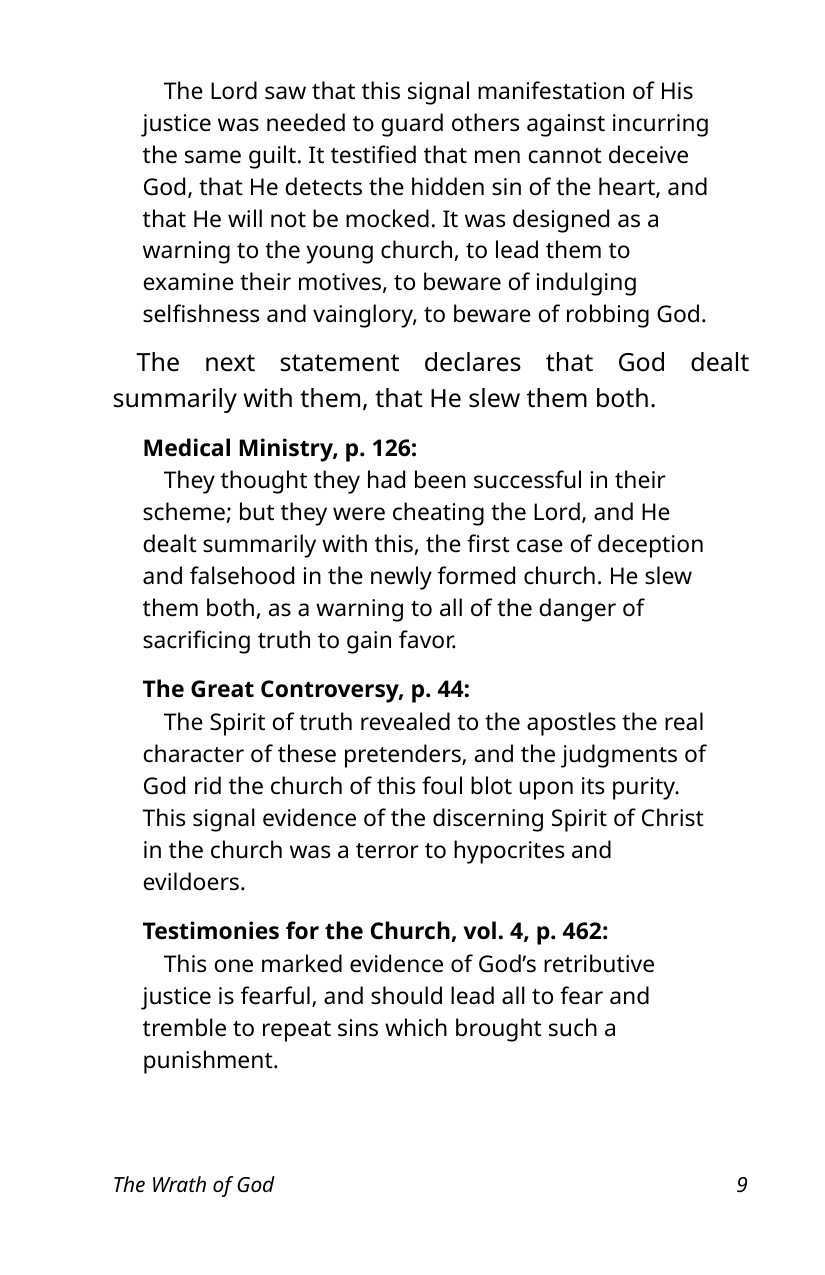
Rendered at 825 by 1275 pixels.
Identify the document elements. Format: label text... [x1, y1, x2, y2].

text Medical Ministry, p. 126: [142, 431, 750, 463]
text Testimonies for the Church, vol. 4, p. 462: [142, 915, 750, 946]
text The next statement declares that God dealt summarily with them, that He slew them both. [112, 345, 750, 415]
text They thought they had been successful in their scheme; but they were cheating the Lord, and He dealt summarily with this, the first case of deception and falsehood in the newly formed church. He slew them both, as a warning to all of the danger of sacrificing truth to gain favor. [142, 464, 720, 655]
text The Spirit of truth revealed to the apostles the real character of these pretenders, and the judgments of God rid the church of this foul blot upon its purity. This signal evidence of the discerning Spirit of Christ in the church was a terror to hypocrites and evildoers. [142, 706, 720, 897]
text This one marked evidence of God’s retributive justice is fearful, and should lead all to fear and tremble to repeat sins which brought such a punishment. [142, 948, 720, 1075]
text The Great Controversy, p. 44: [142, 673, 750, 704]
text The Lord saw that this signal manifestation of His justice was needed to guard others against incurring the same guilt. It testified that men cannot deceive God, that He detects the hidden sin of the heart, and that He will not be mocked. It was designed as a warning to the young church, to lead them to examine their motives, to beware of indulging selfishness and vainglory, to beware of robbing God. [142, 75, 720, 329]
